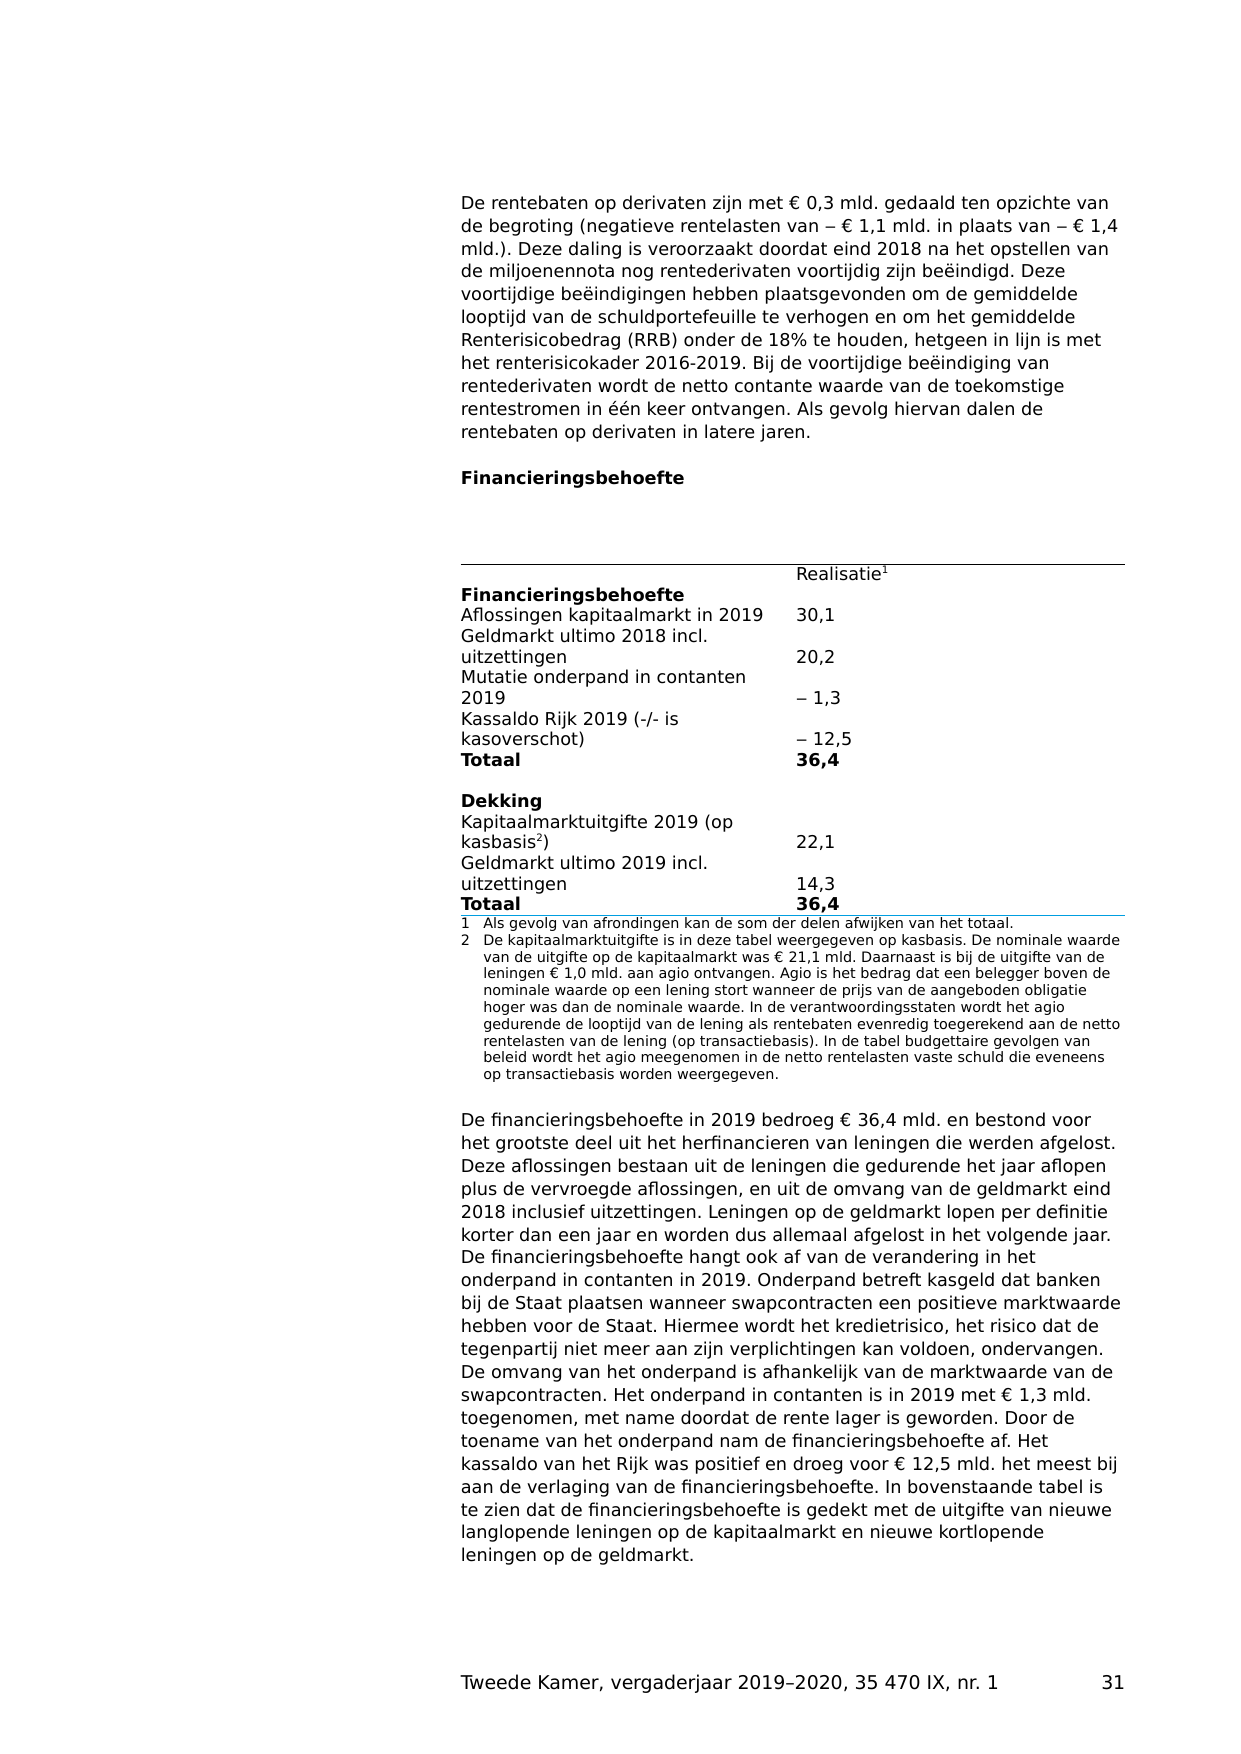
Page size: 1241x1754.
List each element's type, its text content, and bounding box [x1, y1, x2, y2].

table_cell 20,2 [793, 626, 1125, 667]
table_cell Financieringsbehoefte [461, 585, 793, 605]
table_cell 36,4 [793, 894, 1125, 915]
table_cell Geldmarkt ultimo 2018 incl. uitzettingen [461, 626, 793, 667]
text De financieringsbehoefte in 2019 bedroeg € 36,4 mld. en bestond voor het grootste deel uit het herfinancieren van leningen die werden afgelost. Deze aflossingen bestaan uit de leningen die gedurende het jaar aflopen plus de vervroegde aflossingen, en uit de omvang van de geldmarkt eind 2018 inclusief uitzettingen. Leningen op de geldmarkt lopen per definitie korter dan een jaar en worden dus allemaal afgelost in het volgende jaar. De financieringsbehoefte hangt ook af van de verandering in het onderpand in contanten in 2019. Onderpand betreft kasgeld dat banken bij de Staat plaatsen wanneer swapcontracten een positieve marktwaarde hebben voor de Staat. Hiermee wordt het kredietrisico, het risico dat de tegenpartij niet meer aan zijn verplichtingen kan voldoen, ondervangen. De omvang van het onderpand is afhankelijk van de marktwaarde van de swapcontracten. Het onderpand in contanten is in 2019 met € 1,3 mld. toegenomen, met name doordat de rente lager is geworden. Door de toename van het onderpand nam de financieringsbehoefte af. Het kassaldo van het Rijk was positief en droeg voor € 12,5 mld. het meest bij aan de verlaging van de financieringsbehoefte. In bovenstaande tabel is te zien dat de financieringsbehoefte is gedekt met de uitgifte van nieuwe langlopende leningen op de kapitaalmarkt en nieuwe kortlopende leningen op de geldmarkt. [461, 1108, 1125, 1566]
list Als gevolg van afrondingen kan de som der delen afwijken van het totaal. [461, 916, 1125, 932]
table_cell [793, 770, 1125, 791]
text Financieringsbehoefte [461, 466, 1125, 489]
text De rentebaten op derivaten zijn met € 0,3 mld. gedaald ten opzichte van de begroting (negatieve rentelasten van ‒ € 1,1 mld. in plaats van ‒ € 1,4 mld.). Deze daling is veroorzaakt doordat eind 2018 na het opstellen van de miljoenennota nog rentederivaten voortijdig zijn beëindigd. Deze voortijdige beëindigingen hebben plaatsgevonden om de gemiddelde looptijd van de schuldportefeuille te verhogen en om het gemiddelde Renterisicobedrag (RRB) onder de 18% te houden, hetgeen in lijn is met het renterisicokader 2016-2019. Bij de voortijdige beëindiging van rentederivaten wordt de netto contante waarde van de toekomstige rentestromen in één keer ontvangen. Als gevolg hiervan dalen de rentebaten op derivaten in latere jaren. [461, 191, 1125, 443]
table_cell Totaal [461, 750, 793, 770]
table_cell Realisatie1 [793, 565, 1125, 585]
table_cell ‒ 1,3 [793, 667, 1125, 708]
table_cell Dekking [461, 791, 793, 812]
table_cell Aflossingen kapitaalmarkt in 2019 [461, 605, 793, 626]
table_cell [793, 791, 1125, 812]
table_cell [793, 585, 1125, 605]
table_cell Kassaldo Rijk 2019 (-/- is kasoverschot) [461, 709, 793, 750]
table_cell ‒ 12,5 [793, 709, 1125, 750]
table_header Tabel 2 Opbouw en dekking van de financieringsbehoefte van het Rijk in 2019, inclusief de geldmarkt (bedragen x € 1 mld.) [461, 516, 1125, 564]
table_cell [461, 565, 793, 585]
table_cell Kapitaalmarktuitgifte 2019 (op kasbasis2) [461, 812, 793, 853]
table_cell Mutatie onderpand in contanten 2019 [461, 667, 793, 708]
table_cell 22,1 [793, 812, 1125, 853]
table_cell 30,1 [793, 605, 1125, 626]
table_cell Geldmarkt ultimo 2019 incl. uitzettingen [461, 853, 793, 894]
list De kapitaalmarktuitgifte is in deze tabel weergegeven op kasbasis. De nominale waarde van de uitgifte op de kapitaalmarkt was € 21,1 mld. Daarnaast is bij de uitgifte van de leningen € 1,0 mld. aan agio ontvangen. Agio is het bedrag dat een belegger boven de nominale waarde op een lening stort wanneer de prijs van de aangeboden obligatie hoger was dan de nominale waarde. In de verantwoordingsstaten wordt het agio gedurende de looptijd van de lening als rentebaten evenredig toegerekend aan de netto rentelasten van de lening (op transactiebasis). In de tabel budgettaire gevolgen van beleid wordt het agio meegenomen in de netto rentelasten vaste schuld die eveneens op transactiebasis worden weergegeven. [461, 932, 1125, 1083]
table_cell Totaal [461, 894, 793, 915]
table_cell 14,3 [793, 853, 1125, 894]
table_cell [461, 770, 793, 791]
table_cell 36,4 [793, 750, 1125, 770]
